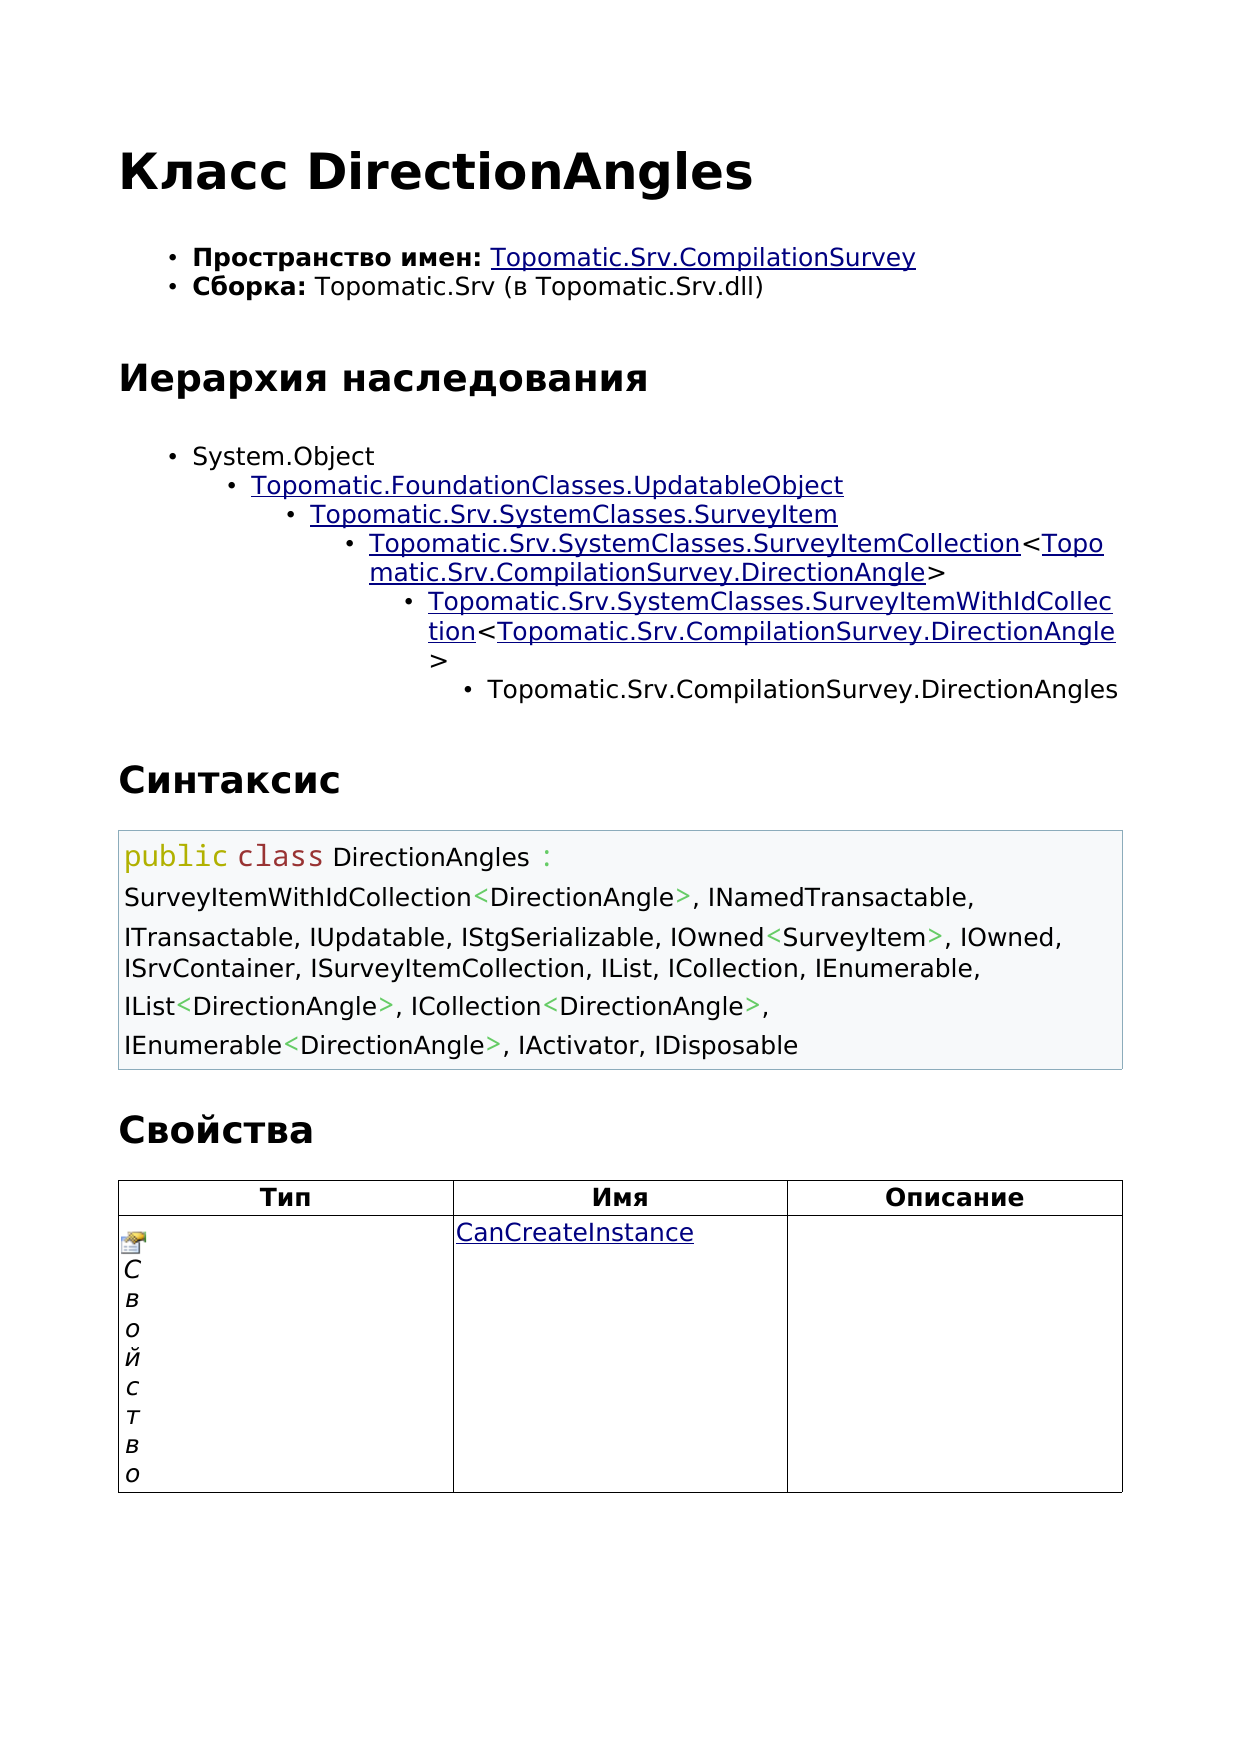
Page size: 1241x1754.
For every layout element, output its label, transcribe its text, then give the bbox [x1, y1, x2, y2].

list Topomatic.Srv.SystemClasses.SurveyItem [295, 500, 1122, 529]
list Пространство имен: Topomatic.Srv.CompilationSurvey [177, 243, 1122, 272]
list Topomatic.Srv.CompilationSurvey.DirectionAngles [472, 675, 1122, 704]
table_header public class DirectionAngles : SurveyItemWithIdCollection<DirectionAngle>, INamedTransactable, ITransactable, IUpdatable, IStgSerializable, IOwned<SurveyItem>, IOwned, ISrvContainer, ISurveyItemCollection, IList, ICollection, IEnumerable, IList<DirectionAngle>, ICollection<DirectionAngle>, IEnumerable<DirectionAngle>, IActivator, IDisposable [119, 831, 1122, 1069]
list System.Object [177, 442, 1122, 471]
table_cell [788, 1216, 1122, 1492]
subtitle Свойства [118, 1109, 1122, 1153]
list Topomatic.Srv.SystemClasses.SurveyItemWithIdCollection<Topomatic.Srv.CompilationSurvey.DirectionAngle> [413, 588, 1122, 675]
table_header Тип [119, 1181, 453, 1215]
table_header Имя [454, 1181, 787, 1215]
subtitle Иерархия наследования [118, 356, 1122, 400]
table_cell CanCreateInstance [454, 1216, 787, 1492]
list Сборка: Topomatic.Srv (в Topomatic.Srv.dll) [177, 272, 1122, 302]
table_cell [119, 1216, 453, 1492]
list Topomatic.Srv.SystemClasses.SurveyItemCollection<Topomatic.Srv.CompilationSurvey.DirectionAngle> [354, 529, 1122, 588]
picture [121, 1230, 147, 1256]
table_header Описание [788, 1181, 1122, 1215]
subtitle Синтаксис [118, 759, 1122, 802]
list Topomatic.FoundationClasses.UpdatableObject [236, 471, 1122, 500]
subtitle Класс DirectionAngles [118, 143, 1122, 201]
